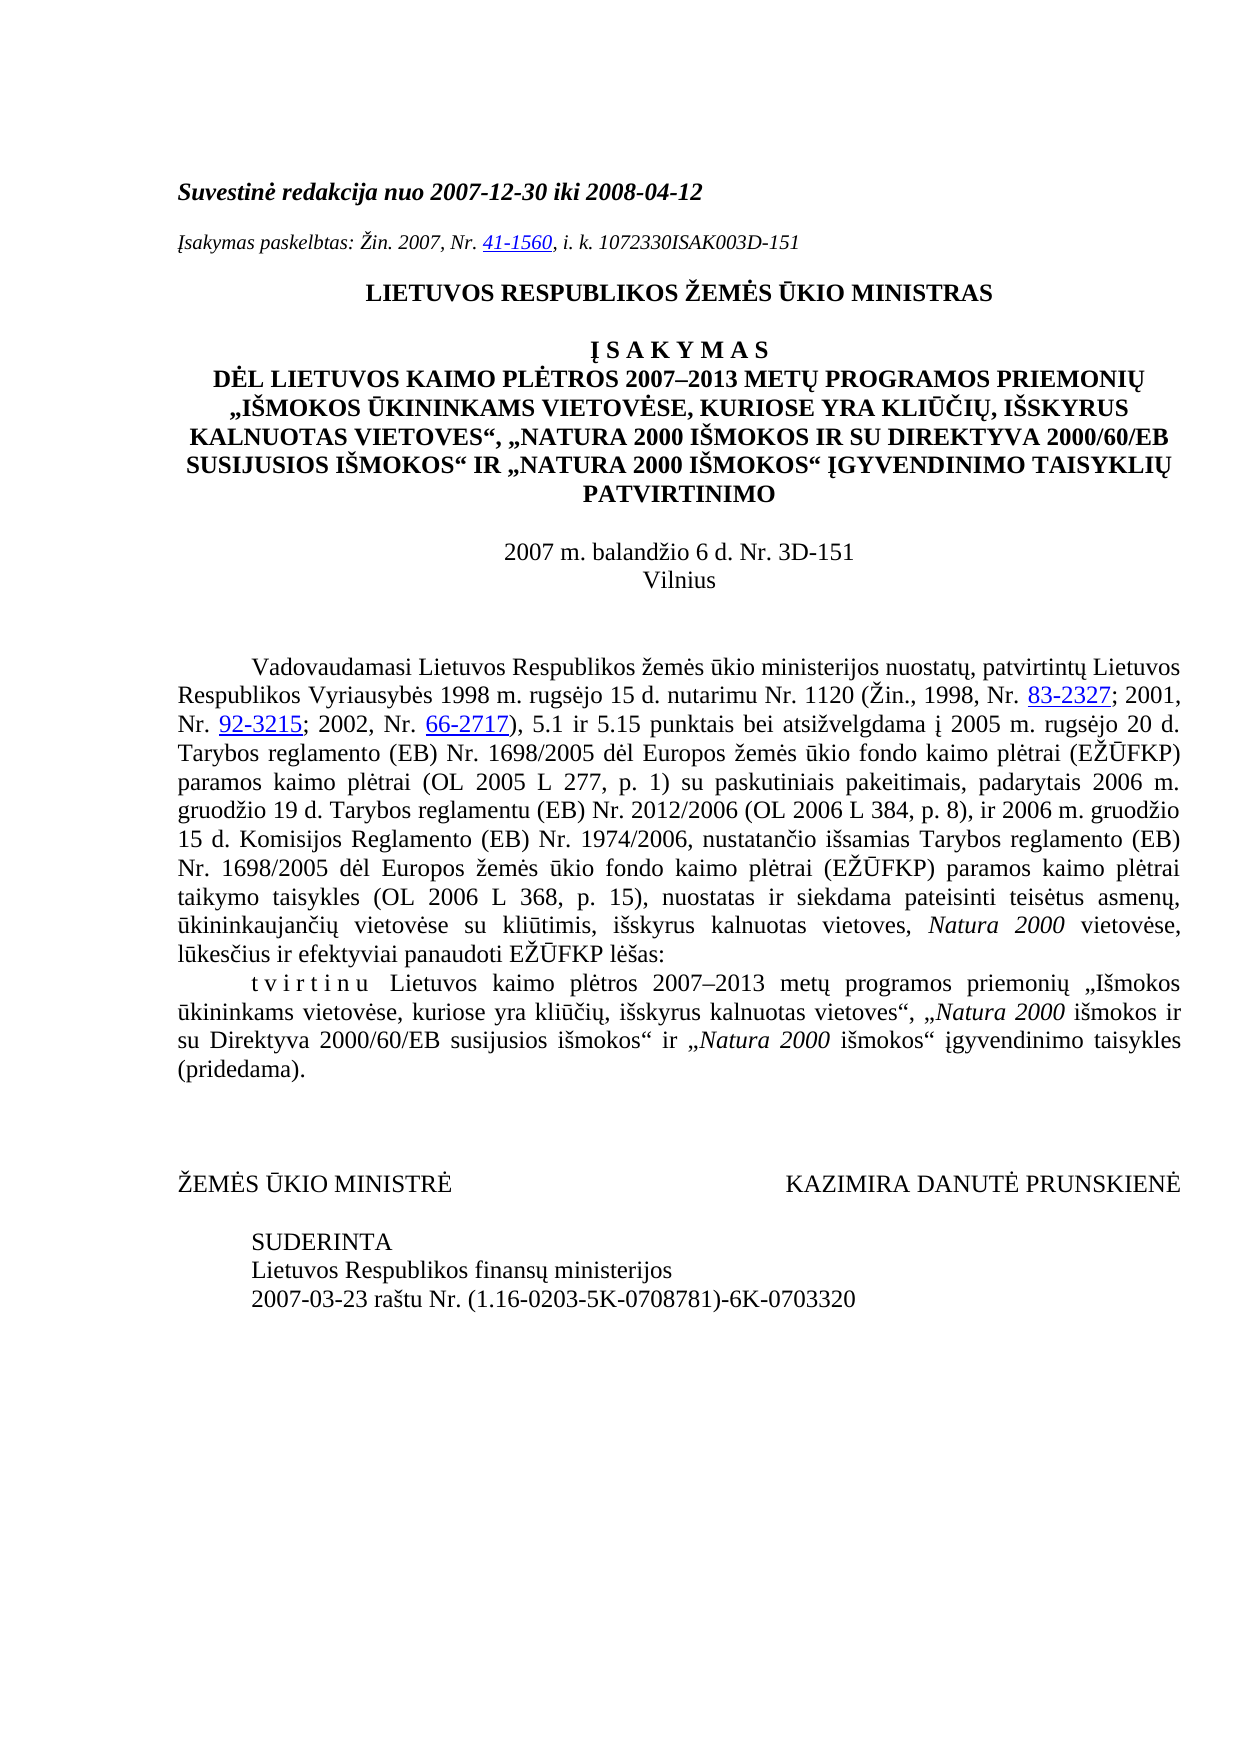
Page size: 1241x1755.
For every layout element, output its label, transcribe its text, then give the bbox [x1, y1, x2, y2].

text Į S A K Y M A S [177, 336, 1181, 364]
text Įsakymas paskelbtas: Žin. 2007, Nr. 41-1560, i. k. 1072330ISAK003D-151 [177, 230, 1181, 254]
text SUDERINTA [177, 1227, 1181, 1256]
text LIETUVOS RESPUBLIKOS ŽEMĖS ŪKIO MINISTRAS [177, 278, 1181, 307]
text Vadovaudamasi Lietuvos Respublikos žemės ūkio ministerijos nuostatų, patvirtintų Lietuvos Respublikos Vyriausybės 1998 m. rugsėjo 15 d. nutarimu Nr. 1120 (Žin., 1998, Nr. 83-2327; 2001, Nr. 92-3215; 2002, Nr. 66-2717), 5.1 ir 5.15 punktais bei atsižvelgdama į 2005 m. rugsėjo 20 d. Tarybos reglamento (EB) Nr. 1698/2005 dėl Europos žemės ūkio fondo kaimo plėtrai (EŽŪFKP) paramos kaimo plėtrai (OL 2005 L 277, p. 1) su paskutiniais pakeitimais, padarytais 2006 m. gruodžio 19 d. Tarybos reglamentu (EB) Nr. 2012/2006 (OL 2006 L 384, p. 8), ir 2006 m. gruodžio 15 d. Komisijos Reglamento (EB) Nr. 1974/2006, nustatančio išsamias Tarybos reglamento (EB) Nr. 1698/2005 dėl Europos žemės ūkio fondo kaimo plėtrai (EŽŪFKP) paramos kaimo plėtrai taikymo taisykles (OL 2006 L 368, p. 15), nuostatas ir siekdama pateisinti teisėtus asmenų, ūkininkaujančių vietovėse su kliūtimis, išskyrus kalnuotas vietoves, Natura 2000 vietovėse, lūkesčius ir efektyviai panaudoti EŽŪFKP lėšas: [177, 652, 1181, 968]
text Vilnius [177, 566, 1181, 594]
text DĖL LIETUVOS KAIMO PLĖTROS 2007–2013 METŲ PROGRAMOS PRIEMONIŲ „IŠMOKOS ŪKININKAMS VIETOVĖSE, KURIOSE YRA KLIŪČIŲ, IŠSKYRUS KALNUOTAS VIETOVES“, „NATURA 2000 IŠMOKOS IR SU DIREKTYVA 2000/60/EB SUSIJUSIOS IŠMOKOS“ IR „NATURA 2000 IŠMOKOS“ ĮGYVENDINIMO TAISYKLIŲ PATVIRTINIMO [177, 364, 1181, 508]
text 2007 m. balandžio 6 d. Nr. 3D-151 [177, 537, 1181, 566]
text ŽEMĖS ŪKIO MINISTRĖ KAZIMIRA DANUTĖ PRUNSKIENĖ [177, 1169, 1181, 1198]
text Lietuvos Respublikos finansų ministerijos [177, 1256, 1181, 1284]
text tvirtinu Lietuvos kaimo plėtros 2007–2013 metų programos priemonių „Išmokos ūkininkams vietovėse, kuriose yra kliūčių, išskyrus kalnuotas vietoves“, „Natura 2000 išmokos ir su Direktyva 2000/60/EB susijusios išmokos“ ir „Natura 2000 išmokos“ įgyvendinimo taisykles (pridedama). [177, 968, 1181, 1083]
text 2007-03-23 raštu Nr. (1.16-0203-5K-0708781)-6K-0703320 [177, 1284, 1181, 1313]
text Suvestinė redakcija nuo 2007-12-30 iki 2008-04-12 [177, 177, 1181, 206]
